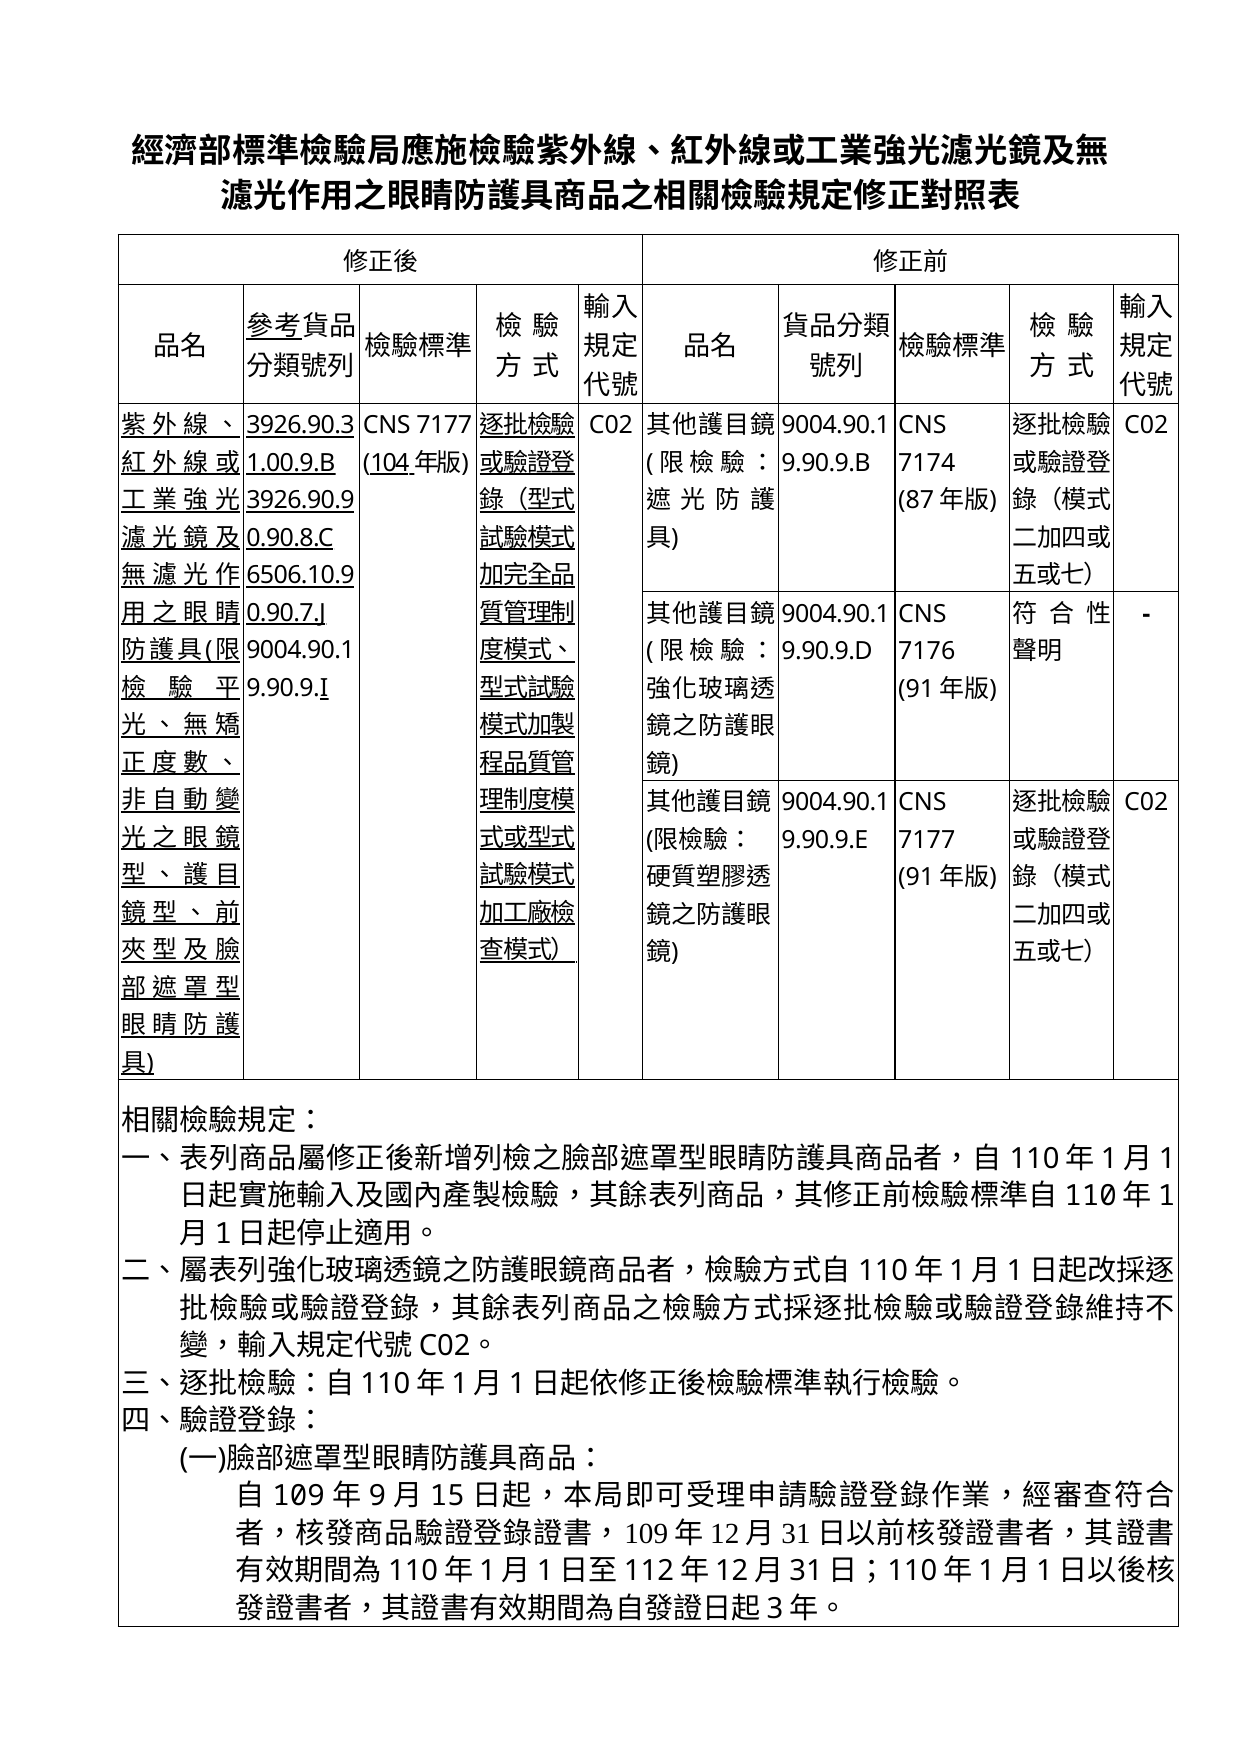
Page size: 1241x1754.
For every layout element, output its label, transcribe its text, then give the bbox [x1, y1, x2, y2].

table_cell 貨品分類號列 [779, 285, 894, 403]
table_cell CNS 7177 (91年版) [896, 781, 1009, 1079]
table_cell 輸入規定代號 [579, 285, 642, 403]
table_cell 9004.90.19.90.9.D [779, 592, 894, 780]
table_cell 其他護目鏡(限檢驗：硬質塑膠透鏡之防護眼鏡) [643, 781, 778, 1079]
table_cell 檢驗標準 [360, 285, 476, 403]
table_cell 品名 [643, 285, 778, 403]
table_cell 紫外線、紅外線或工業強光濾光鏡及無濾光作用之眼睛防護具(限檢驗平光、無矯正度數、非自動變光之眼鏡型、護目鏡型、前夾型及臉部遮罩型眼睛防護具) [119, 404, 243, 1079]
table_cell 符合性聲明 [1010, 592, 1113, 780]
table_cell 檢驗 方式 [477, 285, 578, 403]
table_cell 逐批檢驗或驗證登錄（模式二加四或五或七） [1010, 404, 1113, 591]
table_cell 參考貨品分類號列 [244, 285, 359, 403]
table_cell CNS 7176 (91年版) [896, 592, 1009, 780]
table_cell CNS 7174 (87年版) [896, 404, 1009, 591]
table_cell 品名 [119, 285, 243, 403]
table_cell CNS 7177 (104年版) [360, 404, 476, 1079]
table_header 修正前 [643, 235, 1178, 284]
table_cell 其他護目鏡(限檢驗：遮光防護具) [643, 404, 778, 591]
table_cell 9004.90.19.90.9.E [779, 781, 894, 1079]
table_cell 3926.90.31.00.9.B 3926.90.90.90.8.C 6506.10.90.90.7.J 9004.90.19.90.9.I [244, 404, 359, 1079]
table_cell 相關檢驗規定： 一、表列商品屬修正後新增列檢之臉部遮罩型眼睛防護具商品者，自110年1月1日起實施輸入及國內產製檢驗，其餘表列商品，其修正前檢驗標準自110年1月1日起停止適用。 二、屬表列強化玻璃透鏡之防護眼鏡商品者，檢驗方式自110年1月1日起改採逐批檢驗或驗證登錄，其餘表列商品之檢驗方式採逐批檢驗或驗證登錄維持不變，輸入規定代號C02。 三、逐批檢驗：自110年1月1日起依修正後檢驗標準執行檢驗。 四、驗證登錄： (一)臉部遮罩型眼睛防護具商品： 自109年9月15日起，本局即可受理申請驗證登錄作業，經審查符合者，核發商品驗證登錄證書，109年12月31日以前核發證書者，其證書有效期間為110年1月1日至112年12月31日；110年1月1日以後核發證書者，其證書有效期間為自發證日起3年。 [119, 1080, 1178, 1626]
table_cell 其他護目鏡(限檢驗：強化玻璃透鏡之防護眼鏡) [643, 592, 778, 780]
table_cell 輸入規定代號 [1114, 285, 1178, 403]
table_cell 9004.90.19.90.9.B [779, 404, 894, 591]
table_cell - [1114, 592, 1178, 780]
table_cell C02 [1114, 404, 1178, 591]
table_cell 檢驗 方式 [1010, 285, 1113, 403]
table_header 修正後 [119, 235, 642, 284]
table_cell 逐批檢驗或驗證登錄（模式二加四或五或七） [1010, 781, 1113, 1079]
text 經濟部標準檢驗局應施檢驗紫外線、紅外線或工業強光濾光鏡及無濾光作用之眼睛防護具商品之相關檢驗規定修正對照表 [118, 126, 1122, 217]
table_cell C02 [579, 404, 642, 1079]
table_cell 逐批檢驗或驗證登錄（型式試驗模式加完全品質管理制度模式、型式試驗模式加製程品質管理制度模式或型式試驗模式加工廠檢查模式） [477, 404, 578, 1079]
table_cell 檢驗標準 [896, 285, 1009, 403]
table_cell C02 [1114, 781, 1178, 1079]
